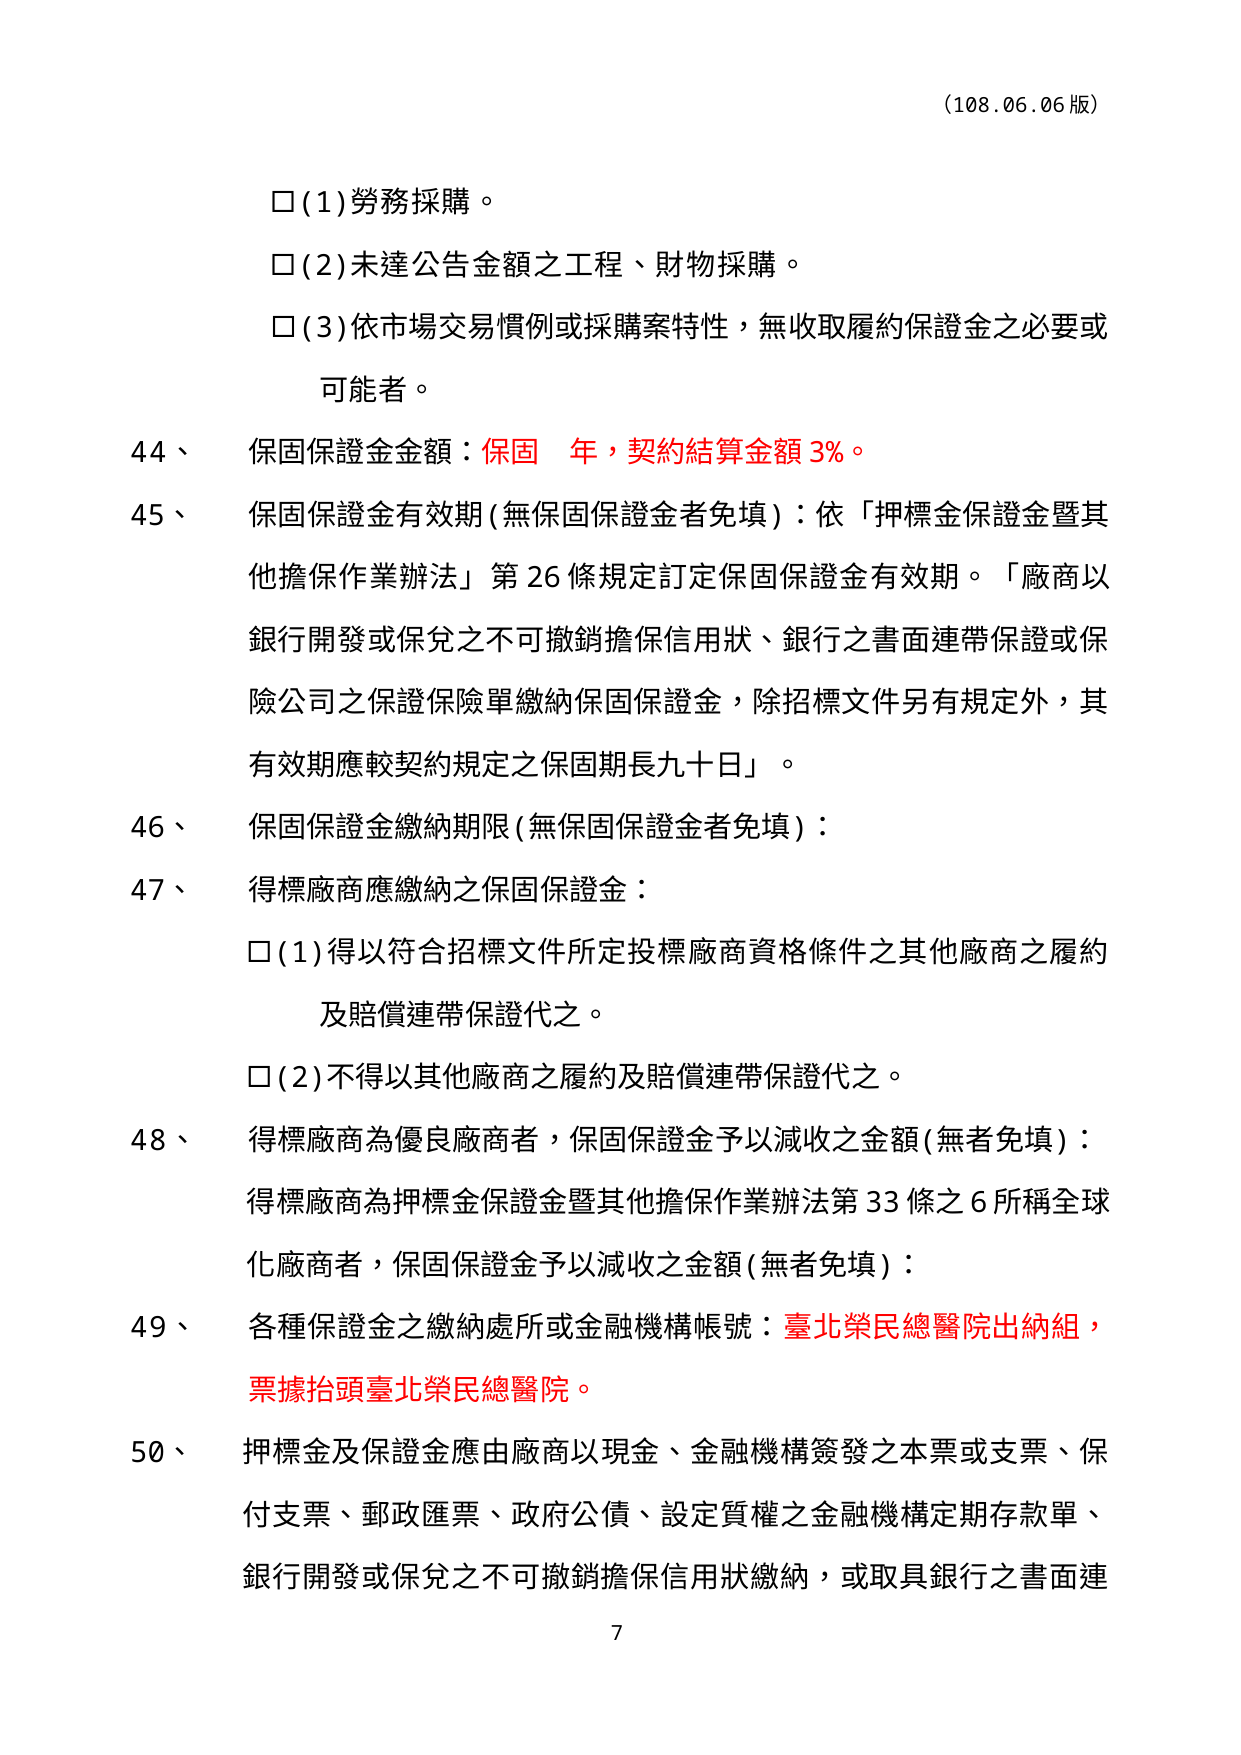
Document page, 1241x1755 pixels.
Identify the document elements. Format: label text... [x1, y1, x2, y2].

list 保固保證金有效期(無保固保證金者免填)：依「押標金保證金暨其他擔保作業辦法」第26條規定訂定保固保證金有效期。「廠商以銀行開發或保兌之不可撤銷擔保信用狀、銀行之書面連帶保證或保險公司之保證保險單繳納保固保證金，除招標文件另有規定外，其有效期應較契約規定之保固期長九十日」。 [130, 471, 1110, 783]
text (1)得以符合招標文件所定投標廠商資格條件之其他廠商之履約及賠償連帶保證代之。 [246, 908, 1110, 1033]
list 各種保證金之繳納處所或金融機構帳號：臺北榮民總醫院出納組，票據抬頭臺北榮民總醫院。 [130, 1283, 1110, 1408]
text 得標廠商為押標金保證金暨其他擔保作業辦法第33條之6所稱全球 [130, 1158, 1110, 1221]
text (2)未達公告金額之工程、財物採購。 [130, 221, 1110, 283]
list 得標廠商應繳納之保固保證金： [130, 846, 1110, 908]
text (3)依市場交易慣例或採購案特性，無收取履約保證金之必要或可能者。 [130, 283, 1110, 408]
list 保固保證金金額：保固 年，契約結算金額3%。 [130, 408, 1110, 471]
text (2)不得以其他廠商之履約及賠償連帶保證代之。 [246, 1033, 1110, 1096]
list 保固保證金繳納期限(無保固保證金者免填)： [130, 783, 1110, 846]
list 押標金及保證金應由廠商以現金、金融機構簽發之本票或支票、保付支票、郵政匯票、政府公債、設定質權之金融機構定期存款單、銀行開發或保兌之不可撤銷擔保信用狀繳納，或取具銀行之書面連 [130, 1408, 1110, 1596]
list 得標廠商為優良廠商者，保固保證金予以減收之金額(無者免填)： [130, 1096, 1110, 1158]
text (1)勞務採購。 [130, 158, 1110, 221]
text 化廠商者，保固保證金予以減收之金額(無者免填)： [130, 1221, 1110, 1283]
